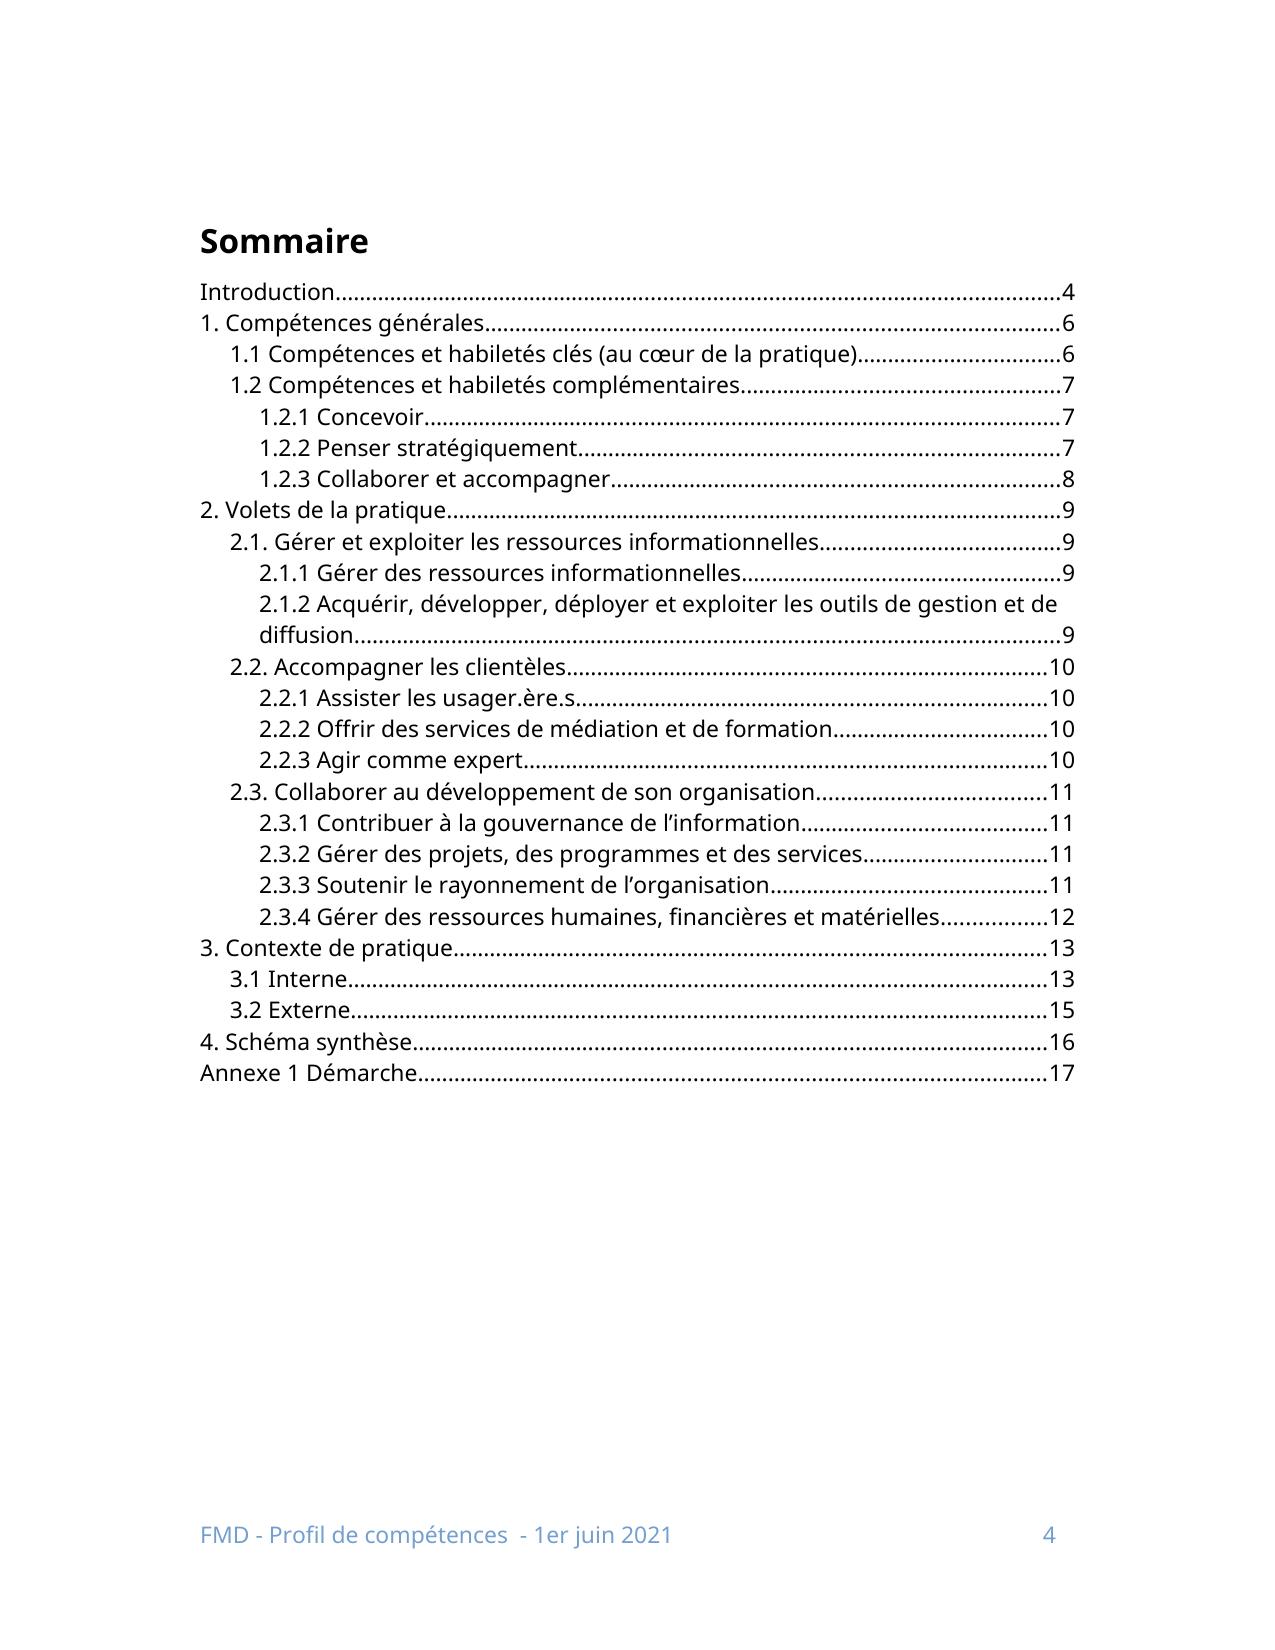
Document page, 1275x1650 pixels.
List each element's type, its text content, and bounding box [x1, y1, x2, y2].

text 2.3. Collaborer au développement de son organisation 11 [229, 776, 1075, 807]
text 1. Compétences générales 6 [200, 307, 1075, 338]
text 2.3.3 Soutenir le rayonnement de l’organisation 11 [259, 869, 1075, 901]
text 1.2.3 Collaborer et accompagner 8 [259, 463, 1075, 494]
text 1.1 Compétences et habiletés clés (au cœur de la pratique) 6 [229, 338, 1075, 369]
text 2.3.4 Gérer des ressources humaines, financières et matérielles 12 [259, 901, 1075, 932]
subtitle Sommaire [200, 218, 1075, 263]
text 2.1. Gérer et exploiter les ressources informationnelles 9 [229, 526, 1075, 557]
text 2.2.1 Assister les usager.ère.s 10 [259, 682, 1075, 713]
text 2.2.3 Agir comme expert 10 [259, 744, 1075, 776]
text 1.2 Compétences et habiletés complémentaires 7 [229, 369, 1075, 401]
text 3. Contexte de pratique 13 [200, 932, 1075, 963]
text Introduction 4 [200, 276, 1075, 307]
text 1.2.2 Penser stratégiquement 7 [259, 432, 1075, 463]
text 2.1.1 Gérer des ressources informationnelles 9 [259, 557, 1075, 588]
text 2.3.1 Contribuer à la gouvernance de l’information 11 [259, 807, 1075, 838]
text 3.2 Externe 15 [229, 994, 1075, 1026]
text 4. Schéma synthèse 16 [200, 1026, 1075, 1057]
text 3.1 Interne 13 [229, 963, 1075, 994]
text 1.2.1 Concevoir 7 [259, 401, 1075, 432]
text 2.2. Accompagner les clientèles 10 [229, 651, 1075, 682]
text 2.1.2 Acquérir, développer, déployer et exploiter les outils de gestion et de diffusion 9 [259, 588, 1075, 651]
text 2. Volets de la pratique 9 [200, 494, 1075, 526]
text 2.3.2 Gérer des projets, des programmes et des services 11 [259, 838, 1075, 869]
text Annexe 1 Démarche 17 [200, 1057, 1075, 1088]
text 2.2.2 Offrir des services de médiation et de formation 10 [259, 713, 1075, 744]
